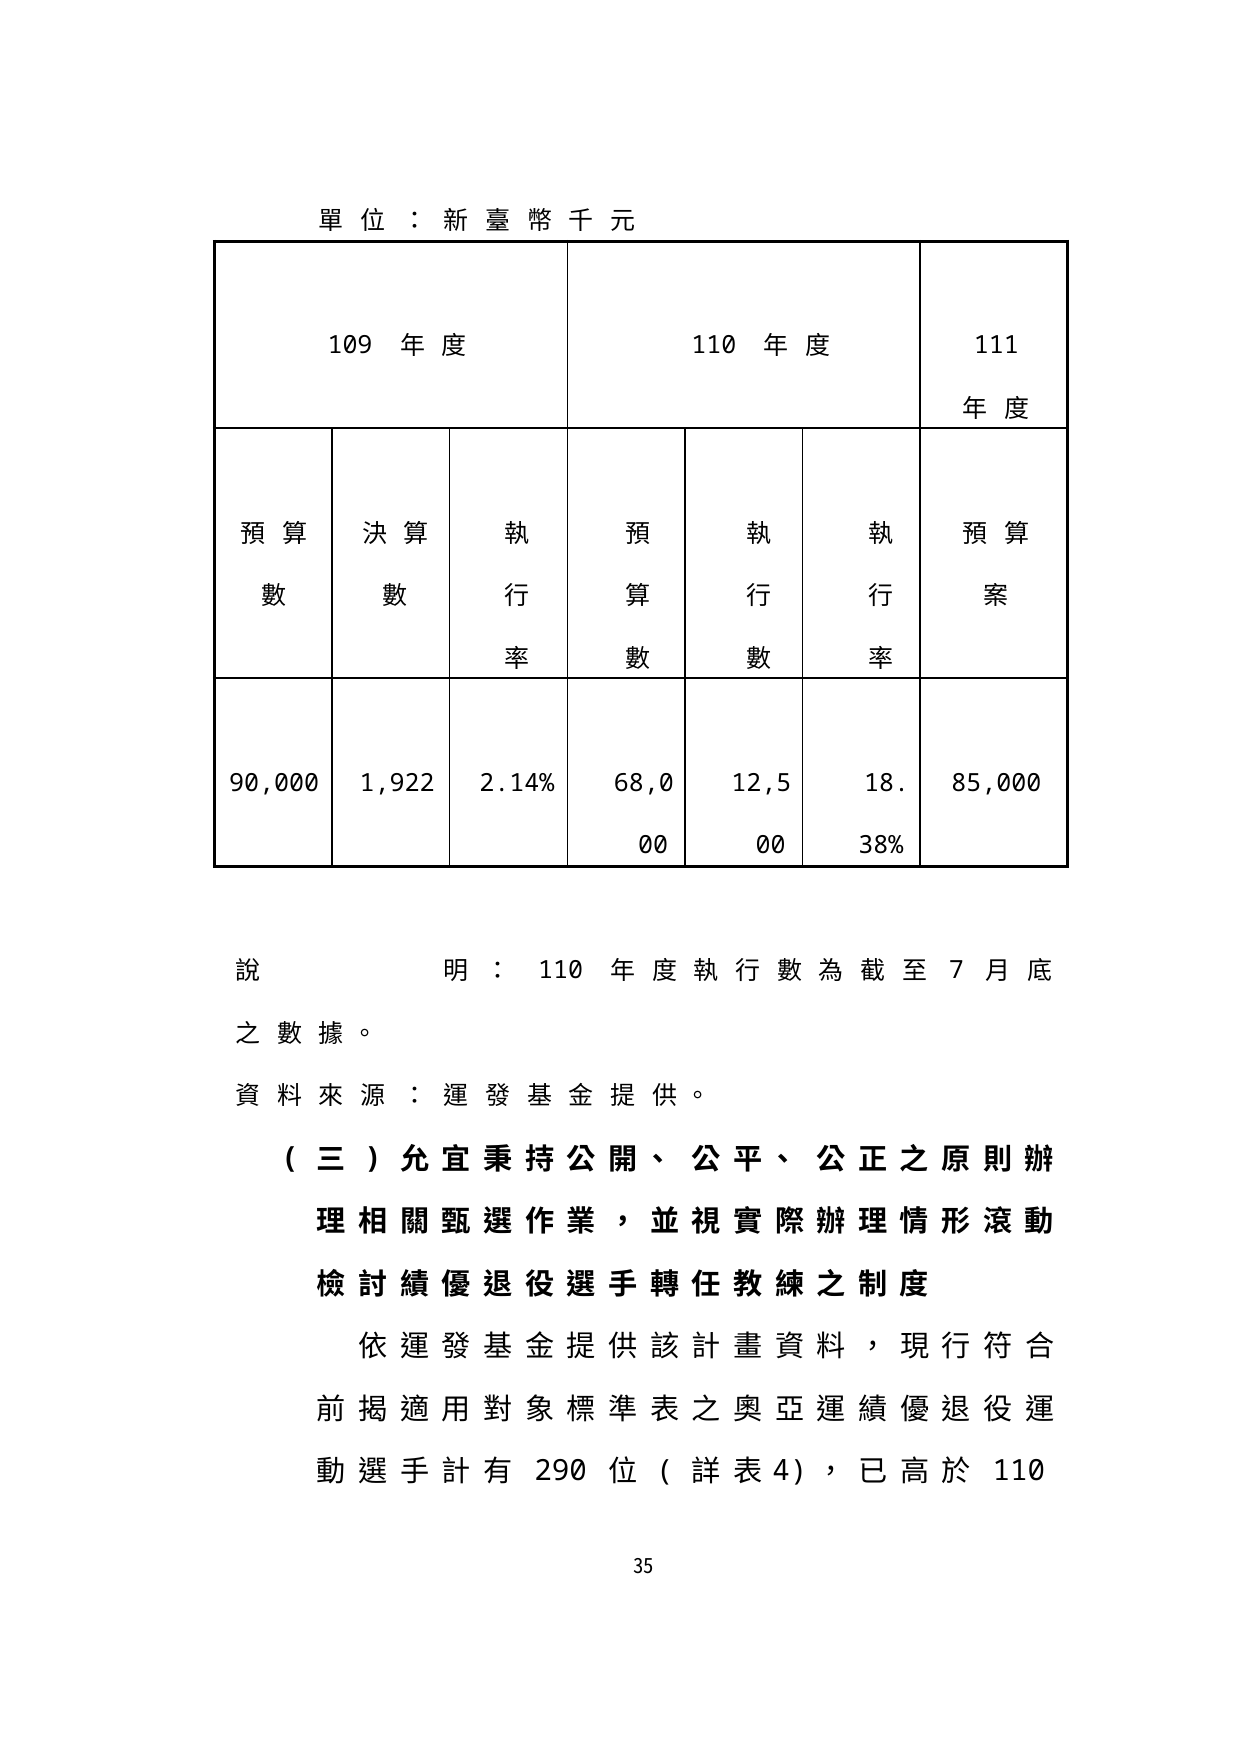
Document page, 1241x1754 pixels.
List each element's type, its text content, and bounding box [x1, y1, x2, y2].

table_cell 68,000 [568, 679, 684, 865]
table_header 109年度 [216, 243, 567, 427]
table_cell 執行數 [686, 429, 802, 677]
table_header 111年度 [921, 243, 1066, 427]
table_header 110年度 [568, 243, 919, 427]
table_cell 執行率 [803, 429, 919, 677]
text (三)允宜秉持公開、公平、公正之原則辦理相關甄選作業，並視實際辦理情形滾動檢討績優退役選手轉任教練之制度 [244, 1115, 1060, 1302]
table_cell 1,922 [333, 679, 449, 865]
table_cell 85,000 [921, 679, 1066, 865]
table_cell 12,500 [686, 679, 802, 865]
table_cell 預算案 [921, 429, 1066, 677]
table_cell 90,000 [216, 679, 331, 865]
text 依運發基金提供該計畫資料，現行符合前揭適用對象標準表之奧亞運績優退役運動選手計有290位(詳表4)，已高於110 [274, 1302, 1060, 1490]
text 單位：新臺幣千元 [206, 177, 1060, 240]
text 資料來源：運發基金提供。 [196, 1052, 1060, 1115]
table_cell 預算數 [568, 429, 684, 677]
table_cell 18.38% [803, 679, 919, 865]
table_cell 執行率 [450, 429, 567, 677]
table_cell 預算數 [216, 429, 331, 677]
table_cell 決算數 [333, 429, 449, 677]
text 說 明：110年度執行數為截至7月底之數據。 [196, 927, 1060, 1052]
table_cell 2.14% [450, 679, 567, 865]
